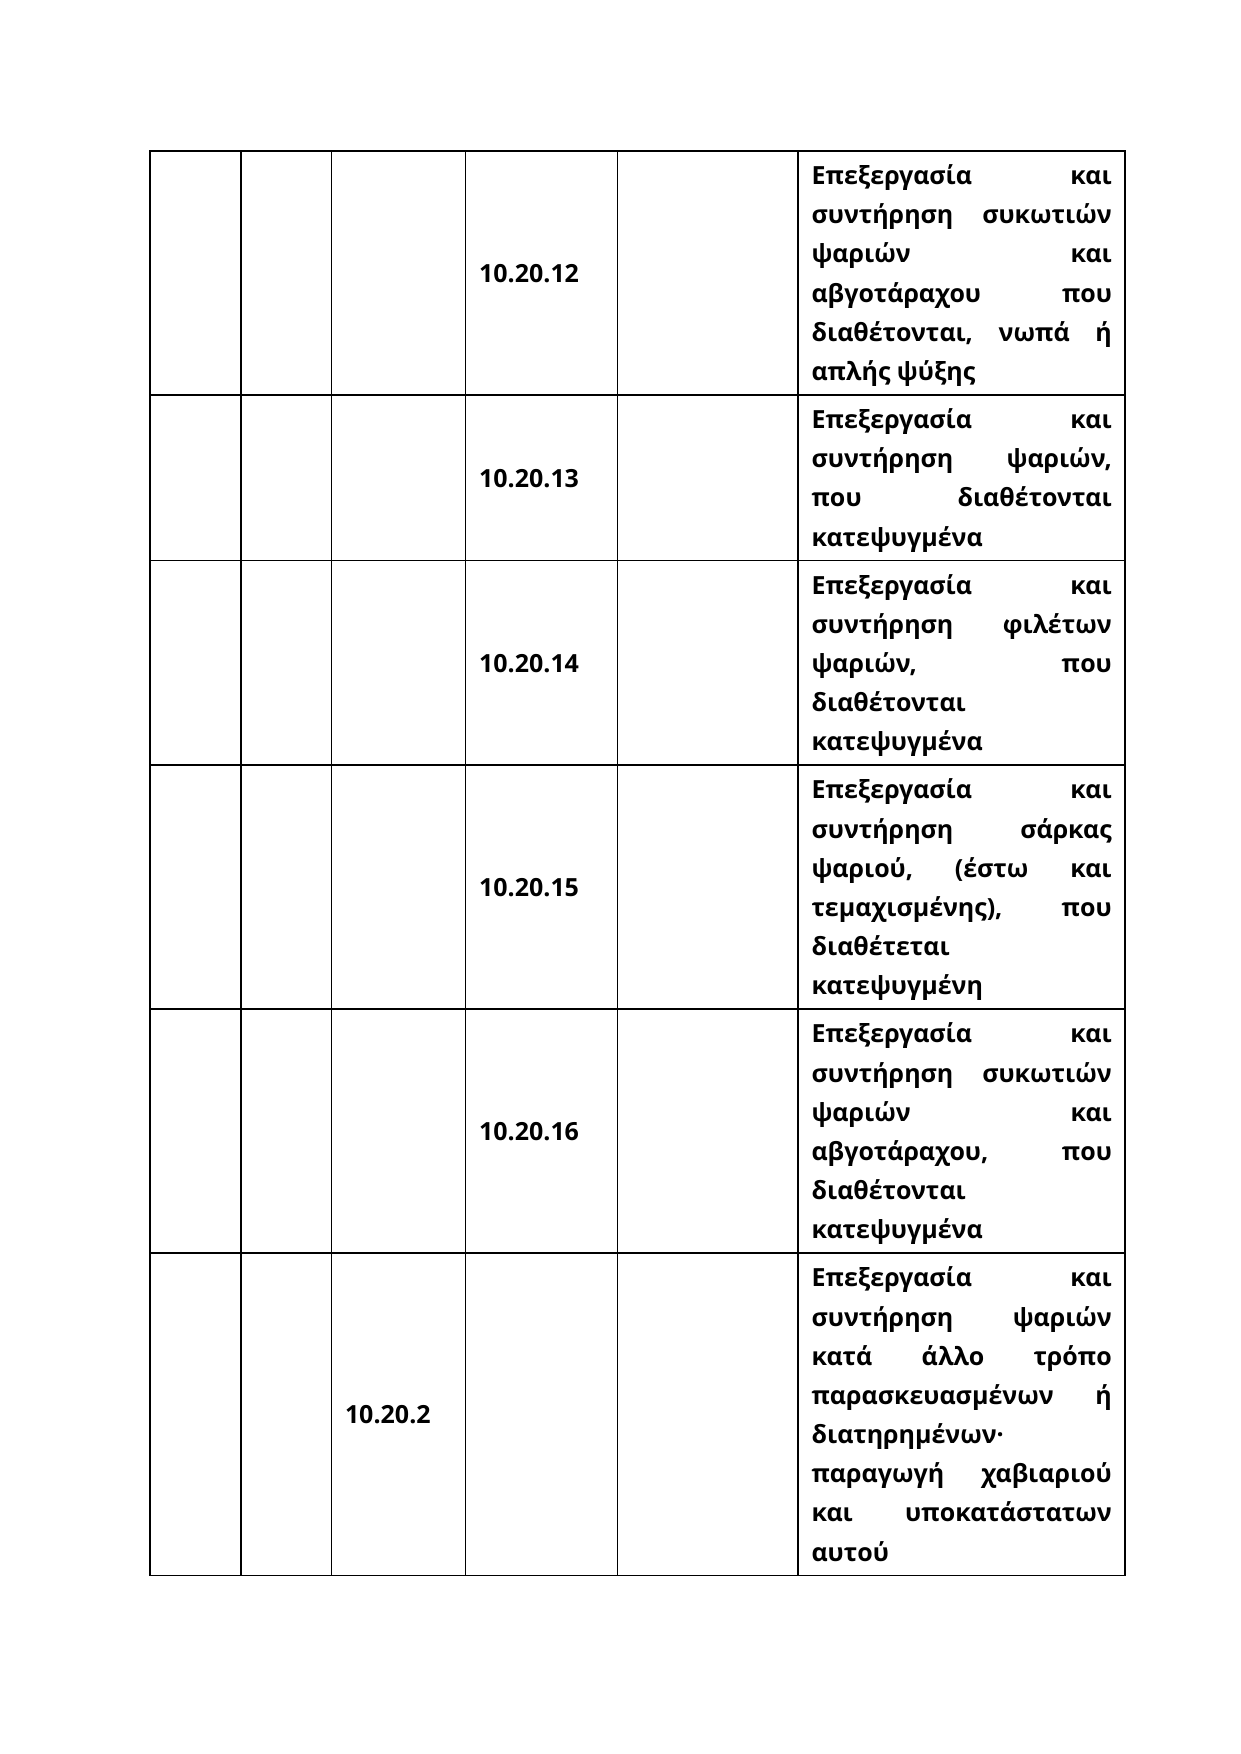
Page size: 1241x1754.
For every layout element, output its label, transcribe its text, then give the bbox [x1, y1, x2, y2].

table_cell 10.20.13 [466, 396, 617, 559]
table_cell Επεξεργασία και συντήρηση ψαριών κατά άλλο τρόπο παρασκευασμένων ή διατηρημένων· παραγωγή χαβιαριού και υποκατάστατων αυτού [799, 1254, 1124, 1574]
table_cell 10.20.15 [466, 766, 617, 1008]
table_cell [618, 1010, 797, 1252]
table_cell Επεξεργασία και συντήρηση φιλέτων ψαριών, που διαθέτονται κατεψυγμένα [799, 561, 1124, 764]
table_cell [466, 1254, 617, 1574]
table_cell [332, 561, 465, 764]
table_cell Επεξεργασία και συντήρηση συκωτιών ψαριών και αβγοτάραχου, που διαθέτονται κατεψυγμένα [799, 1010, 1124, 1252]
table_cell [618, 396, 797, 559]
table_cell [332, 152, 465, 394]
table_cell 10.20.12 [466, 152, 617, 394]
table_cell [618, 766, 797, 1008]
table_cell [242, 1010, 331, 1252]
table_cell [151, 766, 240, 1008]
table_cell [151, 152, 240, 394]
table_cell [618, 561, 797, 764]
table_cell [242, 152, 331, 394]
table_cell [332, 396, 465, 559]
table_cell [151, 396, 240, 559]
table_cell Επεξεργασία και συντήρηση σάρκας ψαριού, (έστω και τεμαχισμένης), που διαθέτεται κατεψυγμένη [799, 766, 1124, 1008]
table_cell [332, 766, 465, 1008]
table_cell [242, 561, 331, 764]
table_cell Επεξεργασία και συντήρηση ψαριών, που διαθέτονται κατεψυγμένα [799, 396, 1124, 559]
table_cell [618, 152, 797, 394]
table_cell [242, 1254, 331, 1574]
table_cell 10.20.2 [332, 1254, 465, 1574]
table_cell 10.20.16 [466, 1010, 617, 1252]
table_cell [151, 1254, 240, 1574]
table_cell [151, 1010, 240, 1252]
table_cell [242, 766, 331, 1008]
table_cell [332, 1010, 465, 1252]
table_cell 10.20.14 [466, 561, 617, 764]
table_cell [151, 561, 240, 764]
table_cell [242, 396, 331, 559]
table_cell Επεξεργασία και συντήρηση συκωτιών ψαριών και αβγοτάραχου που διαθέτονται, νωπά ή απλής ψύξης [799, 152, 1124, 394]
table_cell [618, 1254, 797, 1574]
